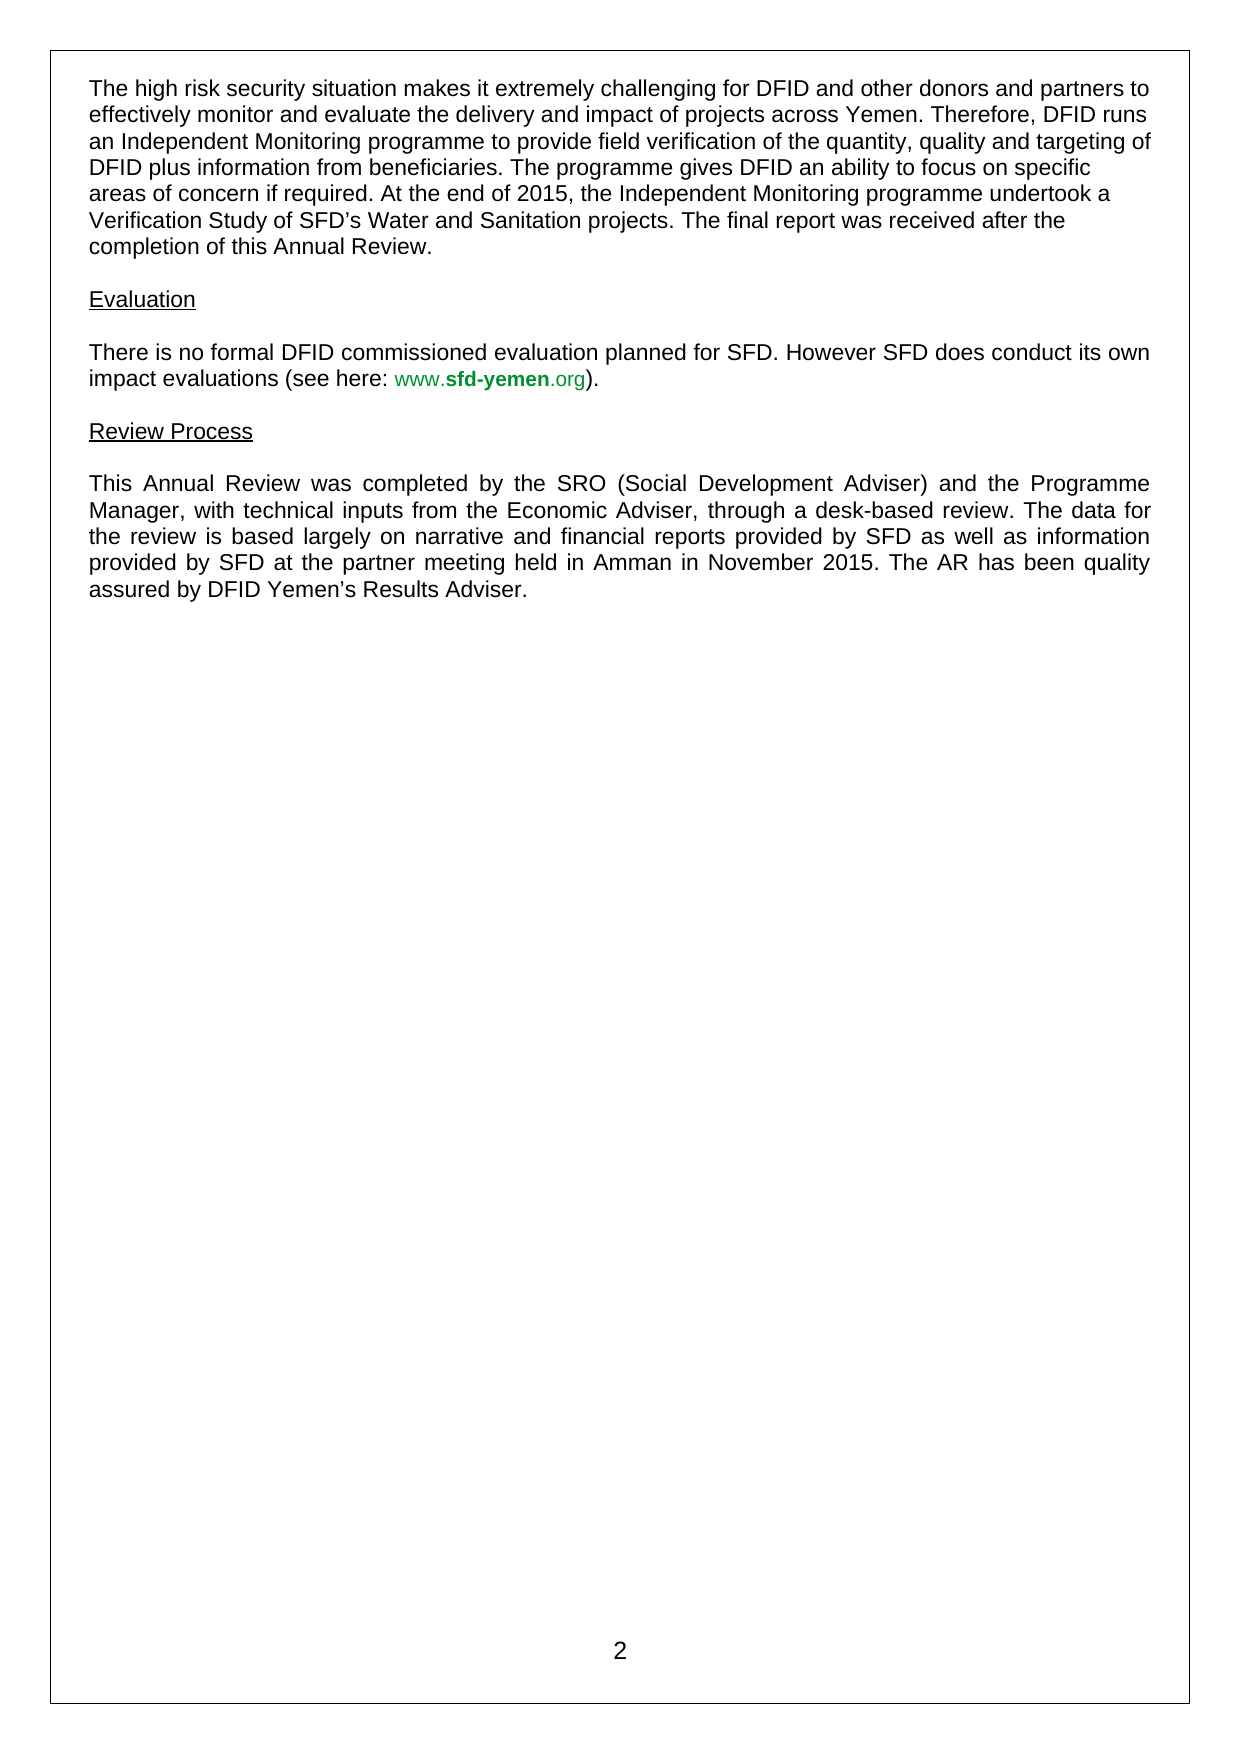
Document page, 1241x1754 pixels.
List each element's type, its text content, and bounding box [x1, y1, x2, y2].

text This Annual Review was completed by the SRO (Social Development Adviser) and the Programme Manager, with technical inputs from the Economic Adviser, through a desk-based review. The data for the review is based largely on narrative and financial reports provided by SFD as well as information provided by SFD at the partner meeting held in Amman in November 2015. The AR has been quality assured by DFID Yemen’s Results Adviser. [89, 470, 1152, 602]
text Evaluation [89, 286, 1152, 312]
text There is no formal DFID commissioned evaluation planned for SFD. However SFD does conduct its own impact evaluations (see here: www.sfd-yemen.org). [89, 338, 1152, 391]
text The high risk security situation makes it extremely challenging for DFID and other donors and partners to effectively monitor and evaluate the delivery and impact of projects across Yemen. Therefore, DFID runs an Independent Monitoring programme to provide field verification of the quantity, quality and targeting of DFID plus information from beneficiaries. The programme gives DFID an ability to focus on specific areas of concern if required. At the end of 2015, the Independent Monitoring programme undertook a Verification Study of SFD’s Water and Sanitation projects. The final report was received after the completion of this Annual Review. [89, 75, 1152, 259]
text Review Process [89, 418, 1152, 444]
